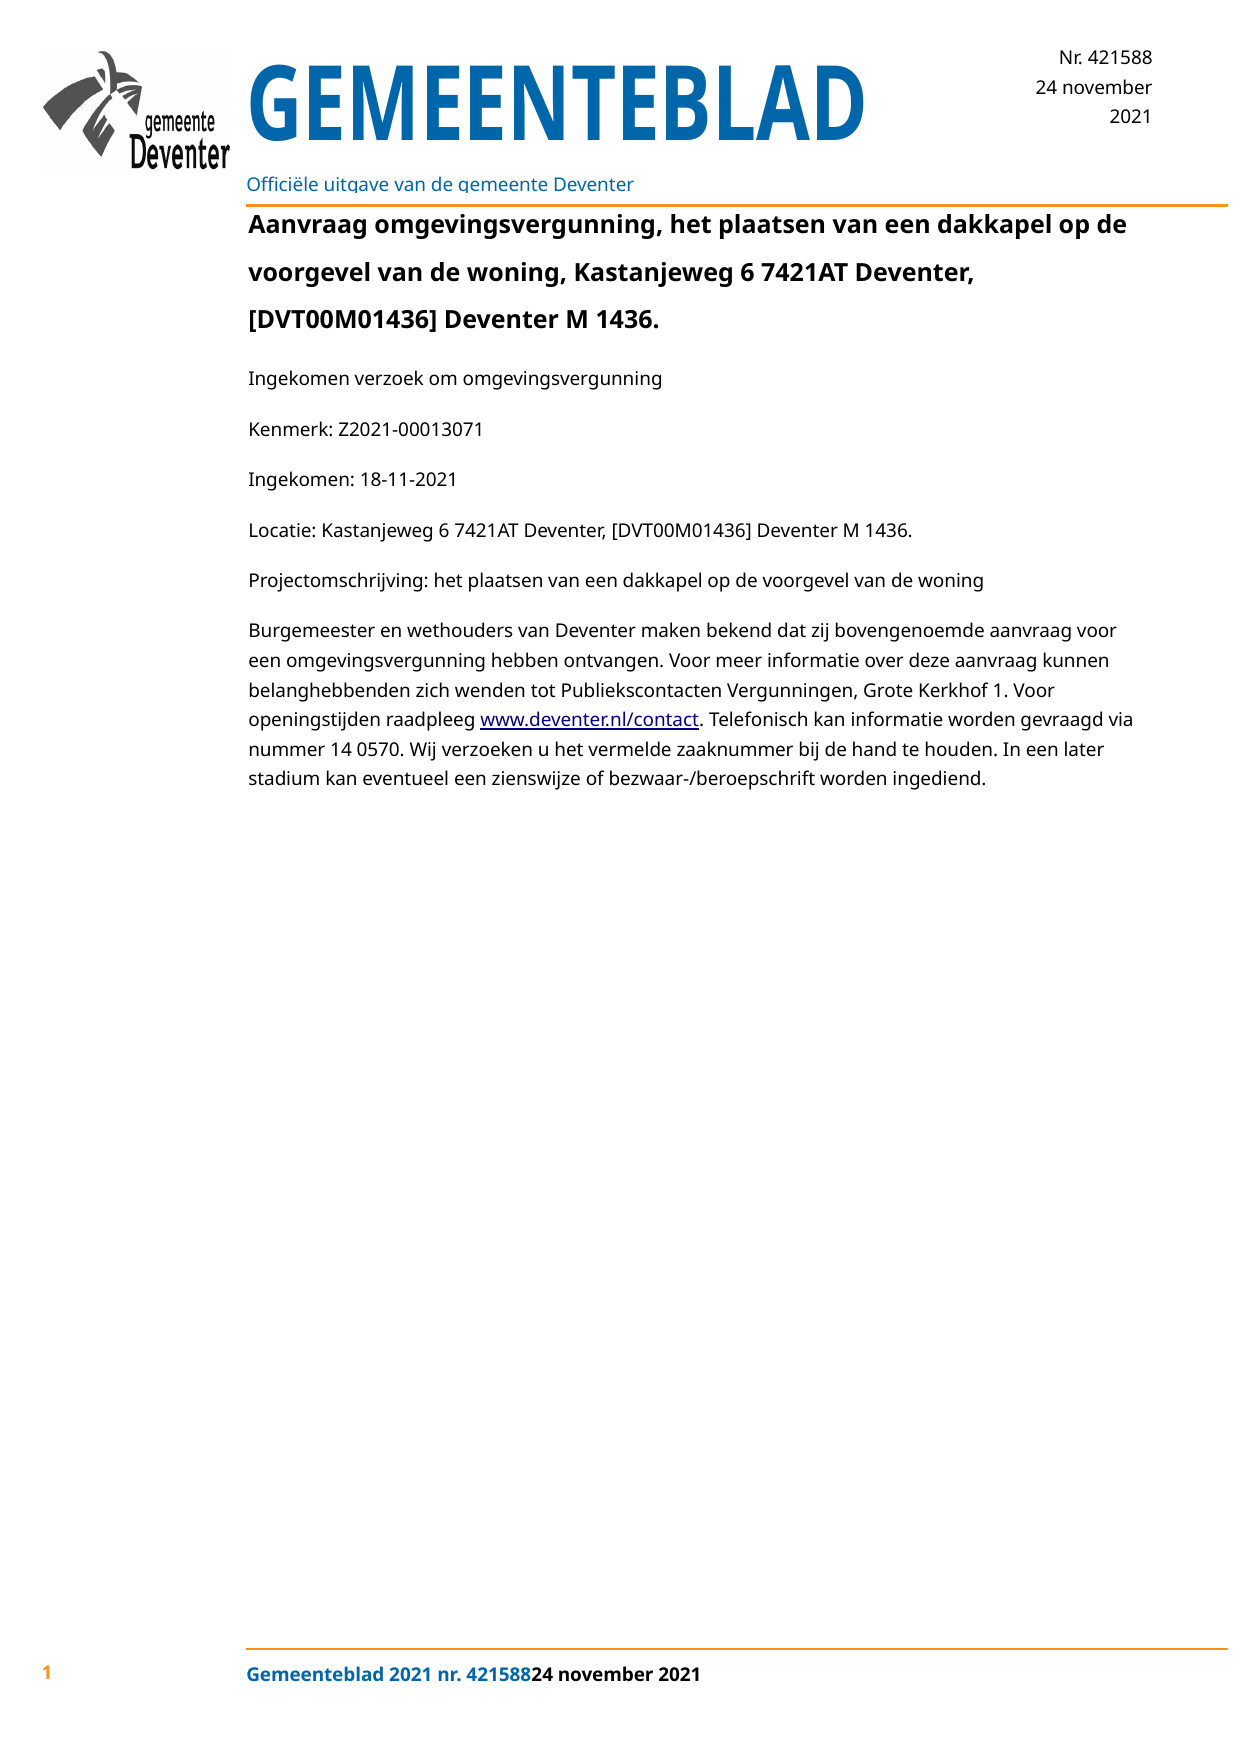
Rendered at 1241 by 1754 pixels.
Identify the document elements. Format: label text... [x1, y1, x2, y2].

picture [41, 47, 231, 172]
text Locatie: Kastanjeweg 6 7421AT Deventer, [DVT00M01436] Deventer M 1436. [248, 517, 1152, 542]
text Ingekomen verzoek om omgevingsvergunning [248, 366, 1152, 391]
text Projectomschrijving: het plaatsen van een dakkapel op de voorgevel van de woning [248, 567, 1152, 593]
text Aanvraag omgevingsvergunning, het plaatsen van een dakkapel op de voorgevel van de woning, Kastanjeweg 6 7421AT Deventer, [DVT00M01436] Deventer M 1436. [248, 207, 1152, 336]
text Ingekomen: 18-11-2021 [248, 466, 1152, 492]
text Burgemeester en wethouders van Deventer maken bekend dat zij bovengenoemde aanvraag voor een omgevingsvergunning hebben ontvangen. Voor meer informatie over deze aanvraag kunnen belanghebbenden zich wenden tot Publiekscontacten Vergunningen, Grote Kerkhof 1. Voor openingstijden raadpleeg www.deventer.nl/contact. Telefonisch kan informatie worden gevraagd via nummer 14 0570. Wij verzoeken u het vermelde zaaknummer bij de hand te houden. In een later stadium kan eventueel een zienswijze of bezwaar-/beroepschrift worden ingediend. [248, 618, 1152, 791]
text Kenmerk: Z2021-00013071 [248, 416, 1152, 442]
